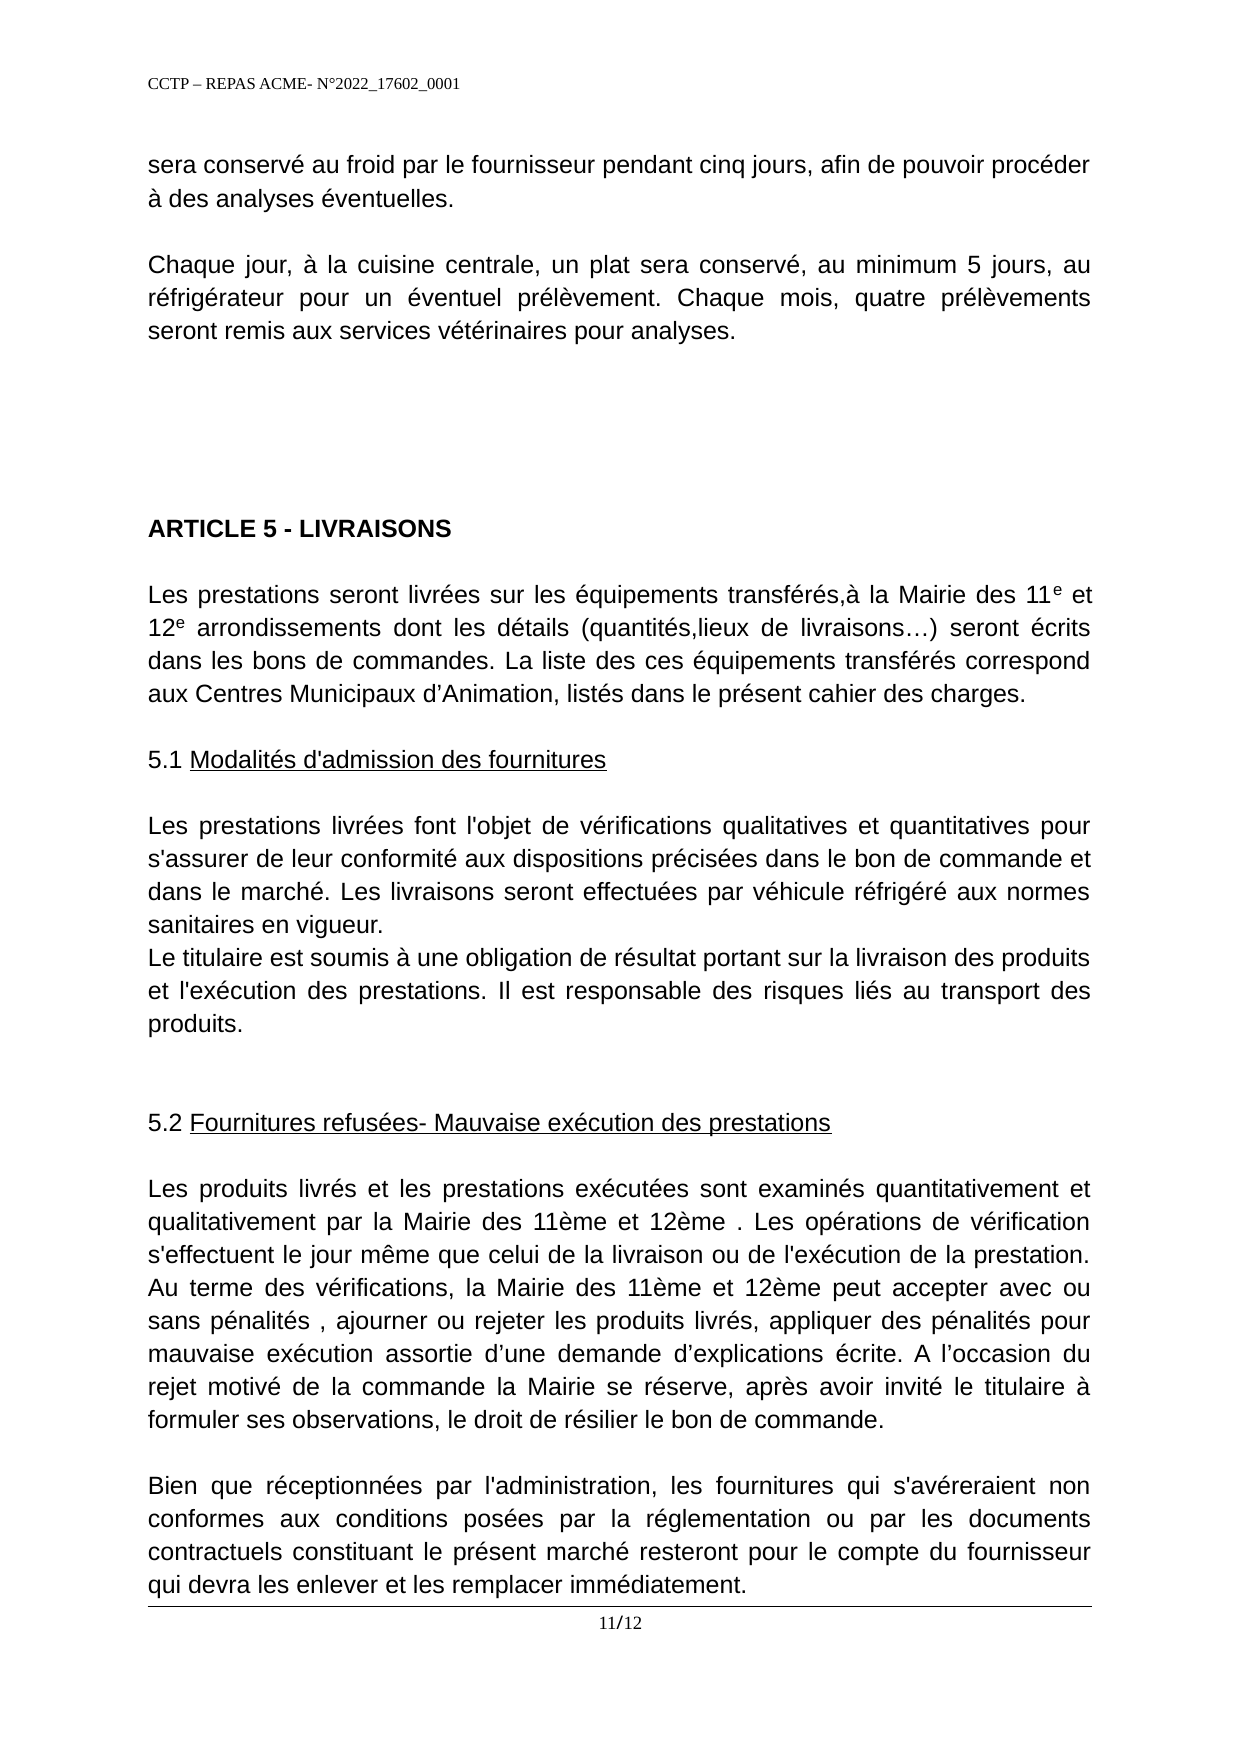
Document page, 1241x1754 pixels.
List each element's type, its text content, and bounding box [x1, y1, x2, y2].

text Les prestations livrées font l'objet de vérifications qualitatives et quantitatives pour s'assurer de leur conformité aux dispositions précisées dans le bon de commande et dans le marché. Les livraisons seront effectuées par véhicule réfrigéré aux normes sanitaires en vigueur. [148, 811, 1092, 939]
text 5.2 Fournitures refusées- Mauvaise exécution des prestations [148, 1108, 1092, 1137]
text sera conservé au froid par le fournisseur pendant cinq jours, afin de pouvoir procéder à des analyses éventuelles. [148, 151, 1092, 212]
subtitle ARTICLE 5 - LIVRAISONS [148, 514, 1092, 542]
text Bien que réceptionnées par l'administration, les fournitures qui s'avéreraient non conformes aux conditions posées par la réglementation ou par les documents contractuels constituant le présent marché resteront pour le compte du fournisseur qui devra les enlever et les remplacer immédiatement. [148, 1471, 1092, 1599]
text Les produits livrés et les prestations exécutées sont examinés quantitativement et qualitativement par la Mairie des 11ème et 12ème . Les opérations de vérification s'effectuent le jour même que celui de la livraison ou de l'exécution de la prestation. Au terme des vérifications, la Mairie des 11ème et 12ème peut accepter avec ou sans pénalités , ajourner ou rejeter les produits livrés, appliquer des pénalités pour mauvaise exécution assortie d’une demande d’explications écrite. A l’occasion du rejet motivé de la commande la Mairie se réserve, après avoir invité le titulaire à formuler ses observations, le droit de résilier le bon de commande. [148, 1174, 1092, 1434]
text Le titulaire est soumis à une obligation de résultat portant sur la livraison des produits et l'exécution des prestations. Il est responsable des risques liés au transport des produits. [148, 943, 1092, 1038]
text Les prestations seront livrées sur les équipements transférés,à la Mairie des 11e et 12e arrondissements dont les détails (quantités,lieux de livraisons…) seront écrits dans les bons de commandes. La liste des ces équipements transférés correspond aux Centres Municipaux d’Animation, listés dans le présent cahier des charges. [148, 580, 1092, 708]
text 5.1 Modalités d'admission des fournitures [148, 745, 1092, 774]
text Chaque jour, à la cuisine centrale, un plat sera conservé, au minimum 5 jours, au réfrigérateur pour un éventuel prélèvement. Chaque mois, quatre prélèvements seront remis aux services vétérinaires pour analyses. [148, 249, 1092, 344]
